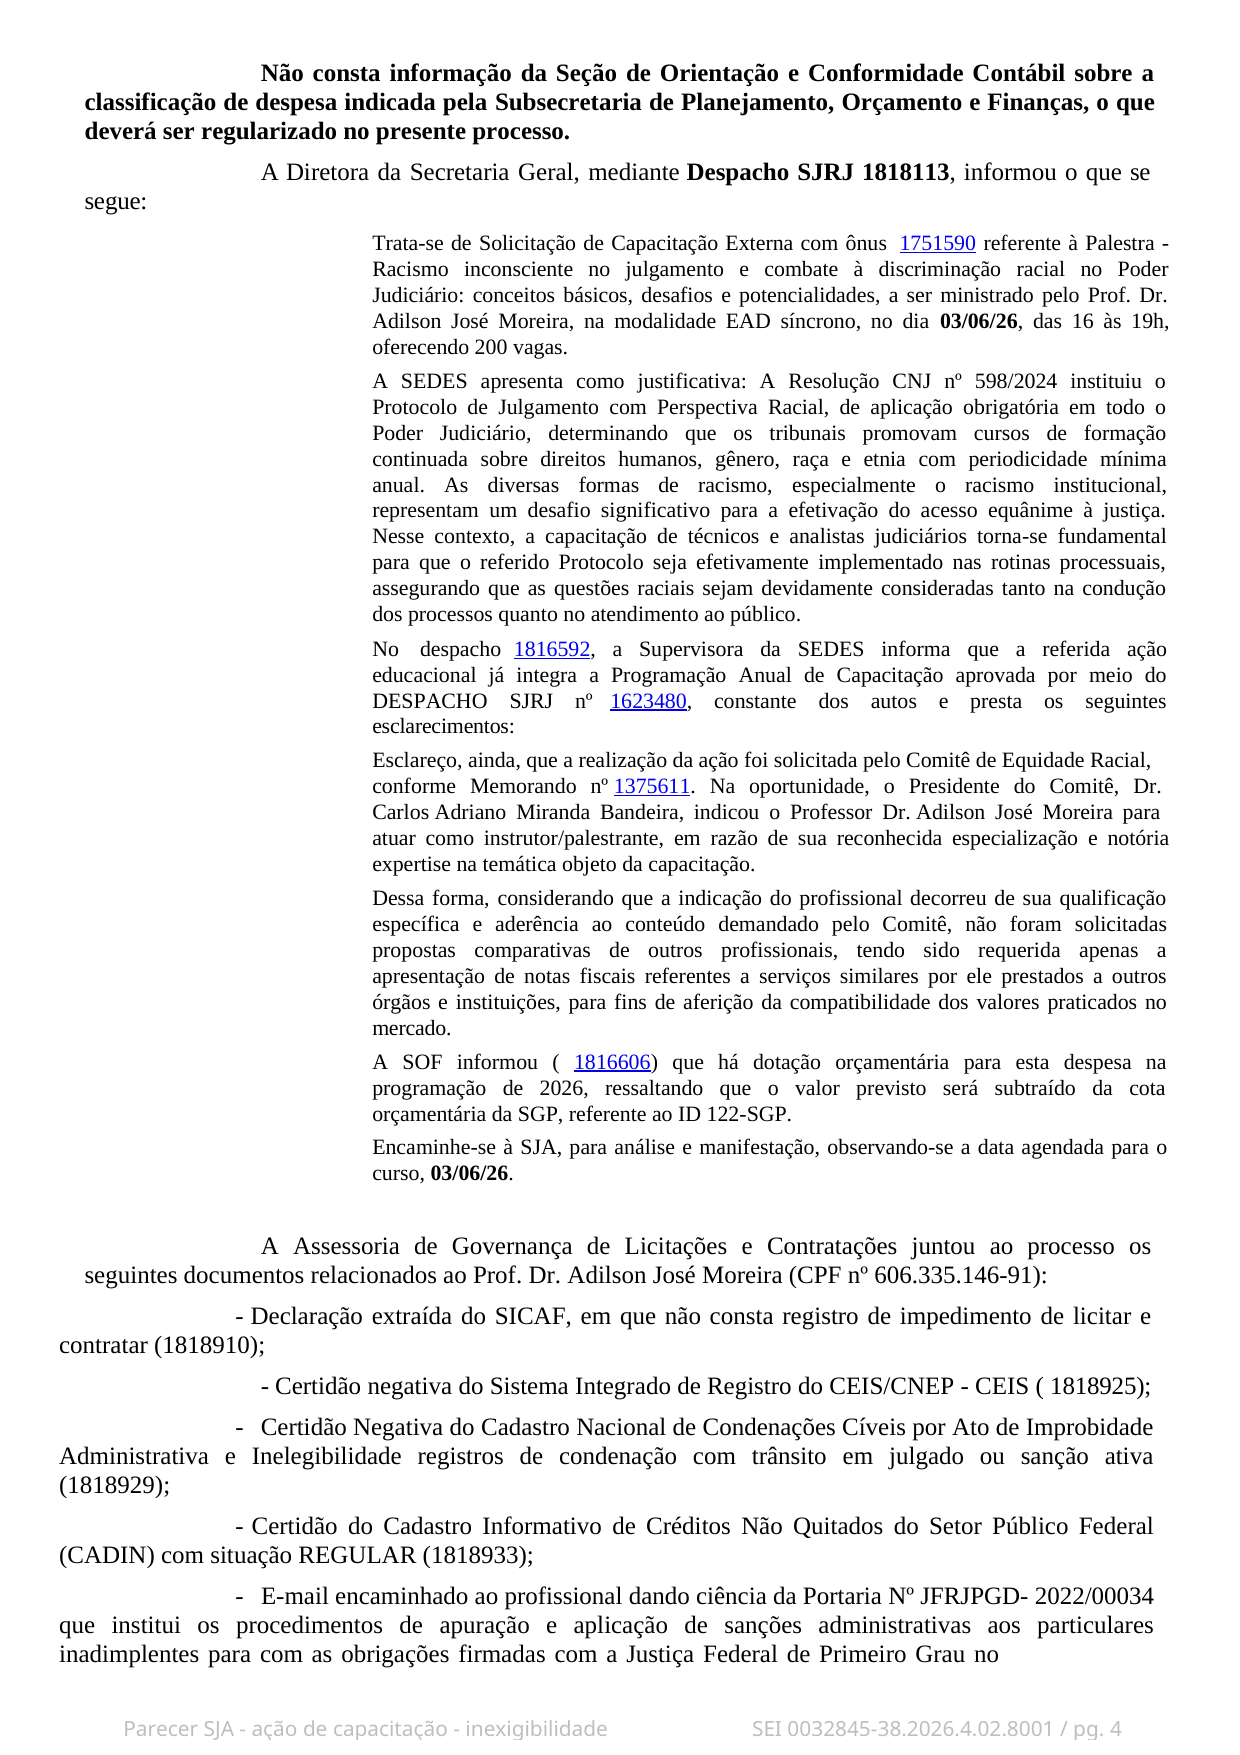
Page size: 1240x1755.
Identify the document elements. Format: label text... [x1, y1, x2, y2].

text A Assessoria de Governança de Licitações e Contratações juntou ao processo os seguintes documentos relacionados ao Prof. Dr. Adilson José Moreira (CPF nº 606.335.146-91): [84, 1231, 1153, 1288]
text No despacho 1816592, a Supervisora da SEDES informa que a referida ação educacional já integra a Programação Anual de Capacitação aprovada por meio do DESPACHO SJRJ nº 1623480, constante dos autos e presta os seguintes esclarecimentos: [372, 636, 1167, 739]
text Dessa forma, considerando que a indicação do profissional decorreu de sua qualificação específica e aderência ao conteúdo demandado pelo Comitê, não foram solicitadas propostas comparativas de outros profissionais, tendo sido requerida apenas a apresentação de notas fiscais referentes a serviços similares por ele prestados a outros órgãos e instituições, para fins de aferição da compatibilidade dos valores praticados no mercado. [372, 885, 1168, 1040]
text segue: [84, 186, 152, 215]
text A SEDES apresenta como justificativa: A Resolução CNJ nº 598/2024 instituiu o Protocolo de Julgamento com Perspectiva Racial, de aplicação obrigatória em todo o Poder Judiciário, determinando que os tribunais promovam cursos de formação continuada sobre direitos humanos, gênero, raça e etnia com periodicidade mínima anual. As diversas formas de racismo, especialmente o racismo institucional, representam um desafio significativo para a efetivação do acesso equânime à justiça. Nesse contexto, a capacitação de técnicos e analistas judiciários torna-se fundamental para que o referido Protocolo seja efetivamente implementado nas rotinas processuais, assegurando que as questões raciais sejam devidamente consideradas tanto na condução dos processos quanto no atendimento ao público. [372, 368, 1167, 626]
text A SOF informou ( 1816606) que há dotação orçamentária para esta despesa na programação de 2026, ressaltando que o valor previsto será subtraído da cota orçamentária da SGP, referente ao ID 122-SGP. [372, 1049, 1167, 1126]
list Certidão Negativa do Cadastro Nacional de Condenações Cíveis por Ato de Improbidade Administrativa e Inelegibilidade registros de condenação com trânsito em julgado ou sanção ativa (1818929); [59, 1412, 1154, 1498]
text Trata-se de Solicitação de Capacitação Externa com ônus 1751590 referente à Palestra - Racismo inconsciente no julgamento e combate à discriminação racial no Poder Judiciário: conceitos básicos, desafios e potencialidades, a ser ministrado pelo Prof. Dr. Adilson José Moreira, na modalidade EAD síncrono, no dia 03/06/26, das 16 às 19h, oferecendo 200 vagas. [372, 230, 1170, 359]
text Encaminhe-se à SJA, para análise e manifestação, observando-se a data agendada para o curso, 03/06/26. [372, 1134, 1168, 1186]
text A Diretora da Secretaria Geral, mediante Despacho SJRJ 1818113, informou o que se [261, 157, 1181, 186]
list Certidão do Cadastro Informativo de Créditos Não Quitados do Setor Público Federal (CADIN) com situação REGULAR (1818933); [59, 1511, 1155, 1569]
list E-mail encaminhado ao profissional dando ciência da Portaria Nº JFRJPGD- 2022/00034 que institui os procedimentos de apuração e aplicação de sanções administrativas aos particulares inadimplentes para com as obrigações firmadas com a Justiça Federal de Primeiro Grau no [59, 1581, 1155, 1667]
subtitle Não consta informação da Seção de Orientação e Conformidade Contábil sobre a classificação de despesa indicada pela Subsecretaria de Planejamento, Orçamento e Finanças, o que deverá ser regularizado no presente processo. [84, 58, 1155, 145]
text Esclareço, ainda, que a realização da ação foi solicitada pelo Comitê de Equidade Racial, conforme Memorando nº 1375611. Na oportunidade, o Presidente do Comitê, Dr. Carlos Adriano Miranda Bandeira, indicou o Professor Dr. Adilson José Moreira para atuar como instrutor/palestrante, em razão de sua reconhecida especialização e notória expertise na temática objeto da capacitação. [372, 747, 1181, 876]
list Declaração extraída do SICAF, em que não consta registro de impedimento de licitar e contratar (1818910); [59, 1301, 1152, 1358]
list Certidão negativa do Sistema Integrado de Registro do CEIS/CNEP - CEIS ( 1818925); [261, 1371, 1181, 1400]
